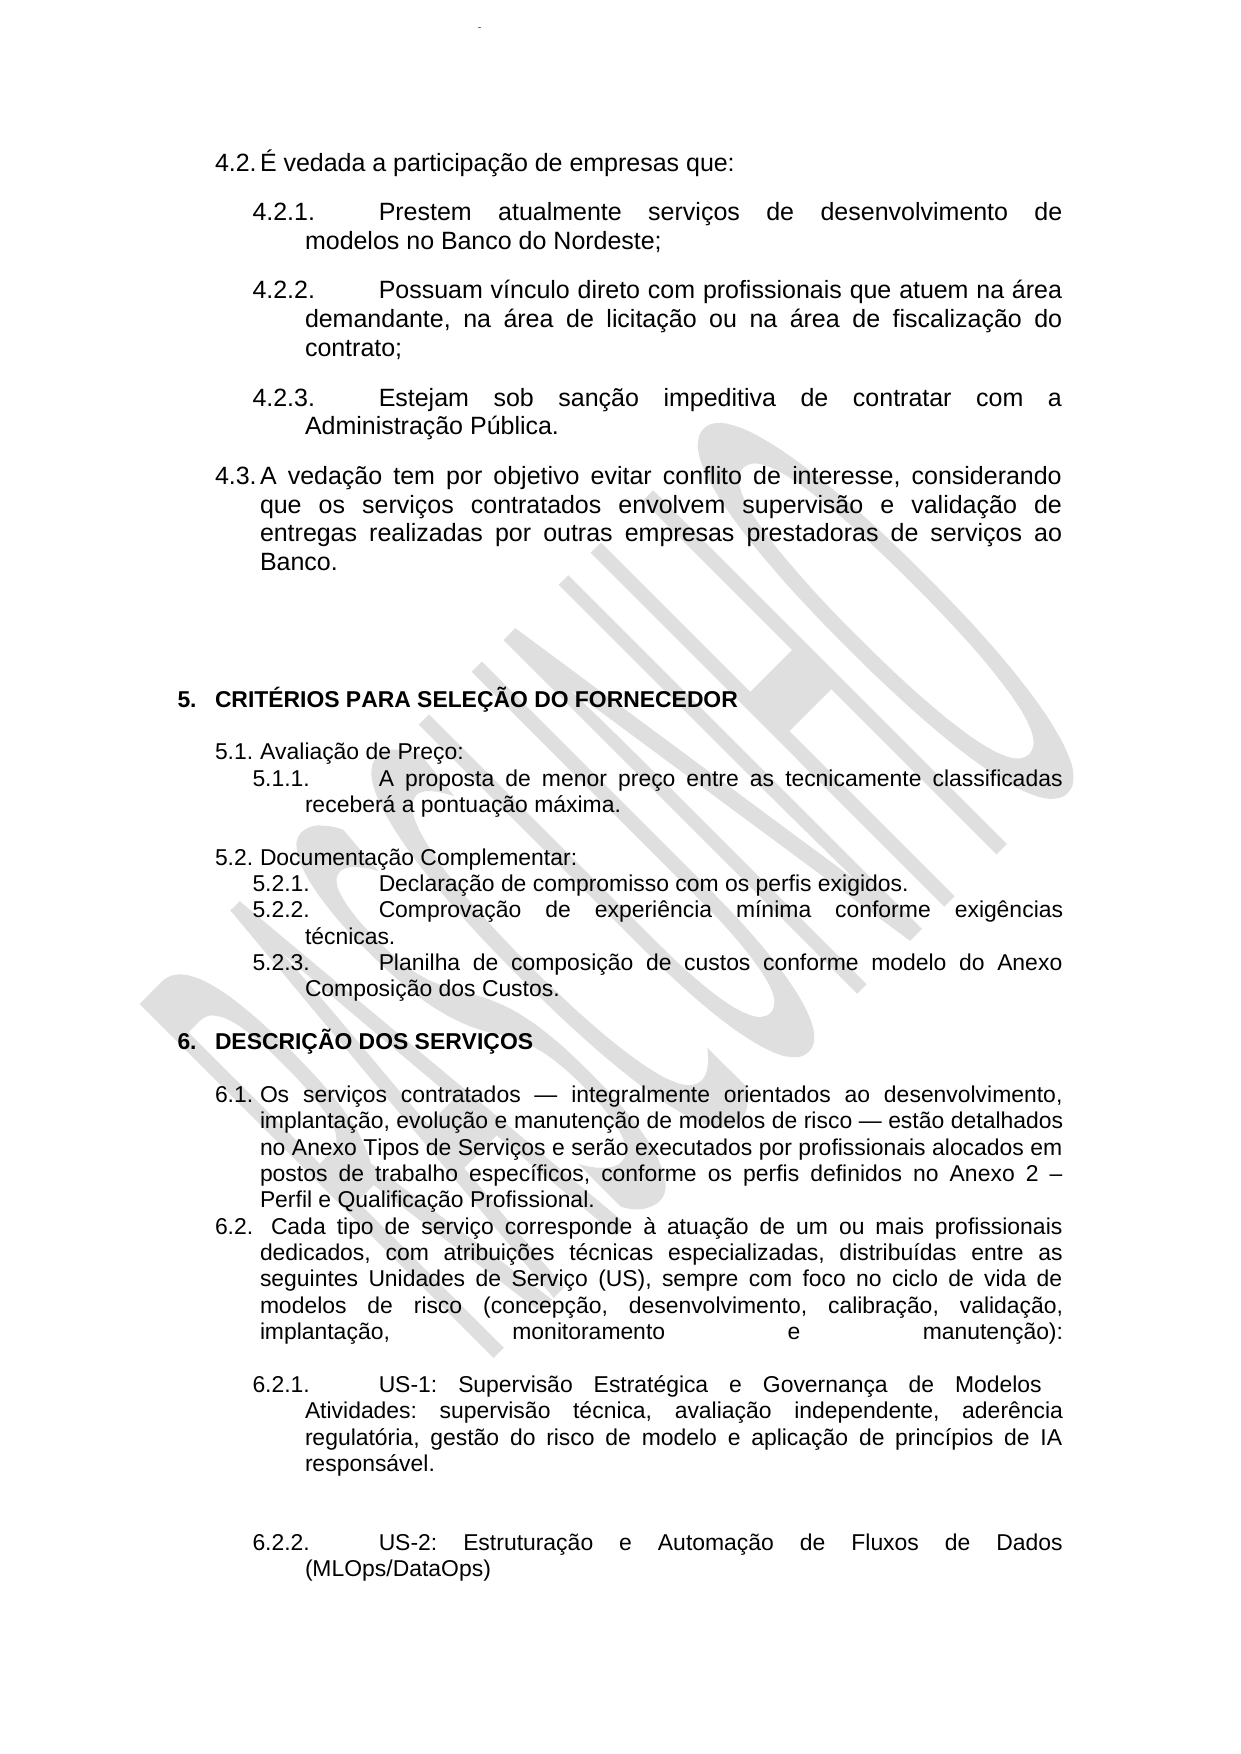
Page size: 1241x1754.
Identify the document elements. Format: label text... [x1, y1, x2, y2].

list Declaração de compromisso com os perfis exigidos. [754, 870, 848, 896]
list Comprovação de experiência mínima conforme exigências técnicas. [467, 896, 642, 949]
list DESCRIÇÃO DOS SERVIÇOS [542, 1028, 600, 1054]
list Documentação Complementar: [560, 844, 668, 870]
list Declaração de compromisso com os perfis exigidos. [446, 870, 578, 896]
list Avaliação de Preço: [975, 738, 1033, 758]
list A vedação tem por objetivo evitar conflito de interesse, considerando que os serviços contratados envolvem supervisão e validação de entregas realizadas por outras empresas prestadoras de serviços ao Banco. [215, 461, 778, 576]
list A proposta de menor preço entre as tecnicamente classificadas receberá a pontuação máxima. [586, 764, 679, 817]
list Possuam vínculo direto com profissionais que atuem na área demandante, na área de licitação ou na área de fiscalização do contrato; [252, 276, 1063, 362]
list A proposta de menor preço entre as tecnicamente classificadas receberá a pontuação máxima. [759, 764, 853, 817]
list A proposta de menor preço entre as tecnicamente classificadas receberá a pontuação máxima. [252, 764, 386, 817]
list Planilha de composição de custos conforme modelo do Anexo Composição dos Custos. [299, 949, 424, 1002]
list Comprovação de experiência mínima conforme exigências técnicas. [780, 896, 1063, 949]
list Os serviços contratados — integralmente orientados ao desenvolvimento, implantação, evolução e manutenção de modelos de risco — estão detalhados no Anexo Tipos de Serviços e serão executados por profissionais alocados em postos de trabalho específicos, conforme os perfis definidos no Anexo 2 – Perfil e Qualificação Profissional. [457, 1081, 1063, 1213]
list CRITÉRIOS PARA SELEÇÃO DO FORNECEDOR [681, 686, 748, 712]
list CRITÉRIOS PARA SELEÇÃO DO FORNECEDOR [595, 686, 684, 712]
list Declaração de compromisso com os perfis exigidos. [692, 870, 757, 896]
list Os serviços contratados — integralmente orientados ao desenvolvimento, implantação, evolução e manutenção de modelos de risco — estão detalhados no Anexo Tipos de Serviços e serão executados por profissionais alocados em postos de trabalho específicos, conforme os perfis definidos no Anexo 2 – Perfil e Qualificação Profissional. [466, 1137, 588, 1213]
list CRITÉRIOS PARA SELEÇÃO DO FORNECEDOR [1026, 686, 1063, 712]
list Avaliação de Preço: [666, 738, 736, 764]
list Planilha de composição de custos conforme modelo do Anexo Composição dos Custos. [665, 949, 774, 1002]
list Avaliação de Preço: [621, 738, 669, 764]
list Planilha de composição de custos conforme modelo do Anexo Composição dos Custos. [252, 949, 305, 1002]
list Documentação Complementar: [809, 844, 844, 870]
list Comprovação de experiência mínima conforme exigências técnicas. [343, 896, 491, 949]
list Documentação Complementar: [728, 844, 812, 870]
list Declaração de compromisso com os perfis exigidos. [337, 870, 443, 896]
list US-1: Supervisão Estratégica e Governança de Modelos Atividades: supervisão técnica, avaliação independente, aderência regulatória, gestão do risco de modelo e aplicação de princípios de IA responsável. [252, 1371, 1063, 1502]
list CRITÉRIOS PARA SELEÇÃO DO FORNECEDOR [810, 690, 853, 712]
list Avaliação de Preço: [454, 738, 562, 764]
list CRITÉRIOS PARA SELEÇÃO DO FORNECEDOR [911, 686, 1021, 712]
list Declaração de compromisso com os perfis exigidos. [252, 870, 318, 896]
list Os serviços contratados — integralmente orientados ao desenvolvimento, implantação, evolução e manutenção de modelos de risco — estão detalhados no Anexo Tipos de Serviços e serão executados por profissionais alocados em postos de trabalho específicos, conforme os perfis definidos no Anexo 2 – Perfil e Qualificação Profissional. [215, 1081, 347, 1213]
list Avaliação de Preço: [902, 738, 977, 764]
list Planilha de composição de custos conforme modelo do Anexo Composição dos Custos. [515, 949, 698, 1002]
list Os serviços contratados — integralmente orientados ao desenvolvimento, implantação, evolução e manutenção de modelos de risco — estão detalhados no Anexo Tipos de Serviços e serão executados por profissionais alocados em postos de trabalho específicos, conforme os perfis definidos no Anexo 2 – Perfil e Qualificação Profissional. [321, 1081, 482, 1213]
list Avaliação de Preço: [215, 738, 457, 764]
list Comprovação de experiência mínima conforme exigências técnicas. [252, 896, 364, 949]
list CRITÉRIOS PARA SELEÇÃO DO FORNECEDOR [508, 686, 574, 712]
list Avaliação de Preço: [798, 738, 905, 764]
list Documentação Complementar: [357, 844, 422, 870]
list A proposta de menor preço entre as tecnicamente classificadas receberá a pontuação máxima. [413, 764, 510, 817]
list A proposta de menor preço entre as tecnicamente classificadas receberá a pontuação máxima. [648, 764, 741, 817]
list DESCRIÇÃO DOS SERVIÇOS [348, 1028, 399, 1054]
list Prestem atualmente serviços de desenvolvimento de modelos no Banco do Nordeste; [252, 197, 1063, 255]
list CRITÉRIOS PARA SELEÇÃO DO FORNECEDOR [850, 686, 913, 712]
list Declaração de compromisso com os perfis exigidos. [586, 870, 694, 896]
list Avaliação de Preço: [560, 738, 626, 764]
list Planilha de composição de custos conforme modelo do Anexo Composição dos Custos. [388, 949, 543, 1002]
list Documentação Complementar: [904, 844, 1063, 870]
list A proposta de menor preço entre as tecnicamente classificadas receberá a pontuação máxima. [928, 764, 1063, 817]
list DESCRIÇÃO DOS SERVIÇOS [808, 1028, 1063, 1054]
list DESCRIÇÃO DOS SERVIÇOS [269, 1028, 349, 1054]
list É vedada a participação de empresas que: [215, 148, 1063, 176]
list Comprovação de experiência mínima conforme exigências técnicas. [718, 896, 811, 949]
list US-2: Estruturação e Automação de Fluxos de Dados (MLOps/DataOps) [252, 1529, 1063, 1582]
list Cada tipo de serviço corresponde à atuação de um ou mais profissionais dedicados, com atribuições técnicas especializadas, distribuídas entre as seguintes Unidades de Serviço (US), sempre com foco no ciclo de vida de modelos de risco (concepção, desenvolvimento, calibração, validação, implantação, monitoramento e manutenção): [215, 1213, 1063, 1371]
list CRITÉRIOS PARA SELEÇÃO DO FORNECEDOR [177, 686, 490, 712]
list Estejam sob sanção impeditiva de contratar com a Administração Pública. [252, 383, 1063, 440]
list Documentação Complementar: [839, 844, 906, 870]
list Documentação Complementar: [428, 844, 563, 870]
list A vedação tem por objetivo evitar conflito de interesse, considerando que os serviços contratados envolvem supervisão e validação de entregas realizadas por outras empresas prestadoras de serviços ao Banco. [740, 464, 903, 576]
list Avaliação de Preço: [733, 738, 800, 764]
list A proposta de menor preço entre as tecnicamente classificadas receberá a pontuação máxima. [701, 764, 790, 817]
list Documentação Complementar: [215, 844, 302, 870]
list Planilha de composição de custos conforme modelo do Anexo Composição dos Custos. [766, 949, 1063, 1002]
list Os serviços contratados — integralmente orientados ao desenvolvimento, implantação, evolução e manutenção de modelos de risco — estão detalhados no Anexo Tipos de Serviços e serão executados por profissionais alocados em postos de trabalho específicos, conforme os perfis definidos no Anexo 2 – Perfil e Qualificação Profissional. [239, 1081, 336, 1162]
list DESCRIÇÃO DOS SERVIÇOS [487, 1035, 543, 1054]
list A proposta de menor preço entre as tecnicamente classificadas receberá a pontuação máxima. [480, 764, 615, 817]
list Documentação Complementar: [666, 844, 732, 870]
list Declaração de compromisso com os perfis exigidos. [865, 870, 932, 896]
list A vedação tem por objetivo evitar conflito de interesse, considerando que os serviços contratados envolvem supervisão e validação de entregas realizadas por outras empresas prestadoras de serviços ao Banco. [799, 461, 1063, 576]
list DESCRIÇÃO DOS SERVIÇOS [190, 1028, 271, 1054]
list A proposta de menor preço entre as tecnicamente classificadas receberá a pontuação máxima. [824, 764, 958, 817]
list DESCRIÇÃO DOS SERVIÇOS [598, 1028, 774, 1054]
list Declaração de compromisso com os perfis exigidos. [930, 870, 1063, 896]
list Comprovação de experiência mínima conforme exigências técnicas. [612, 896, 743, 949]
list DESCRIÇÃO DOS SERVIÇOS [393, 1028, 492, 1054]
